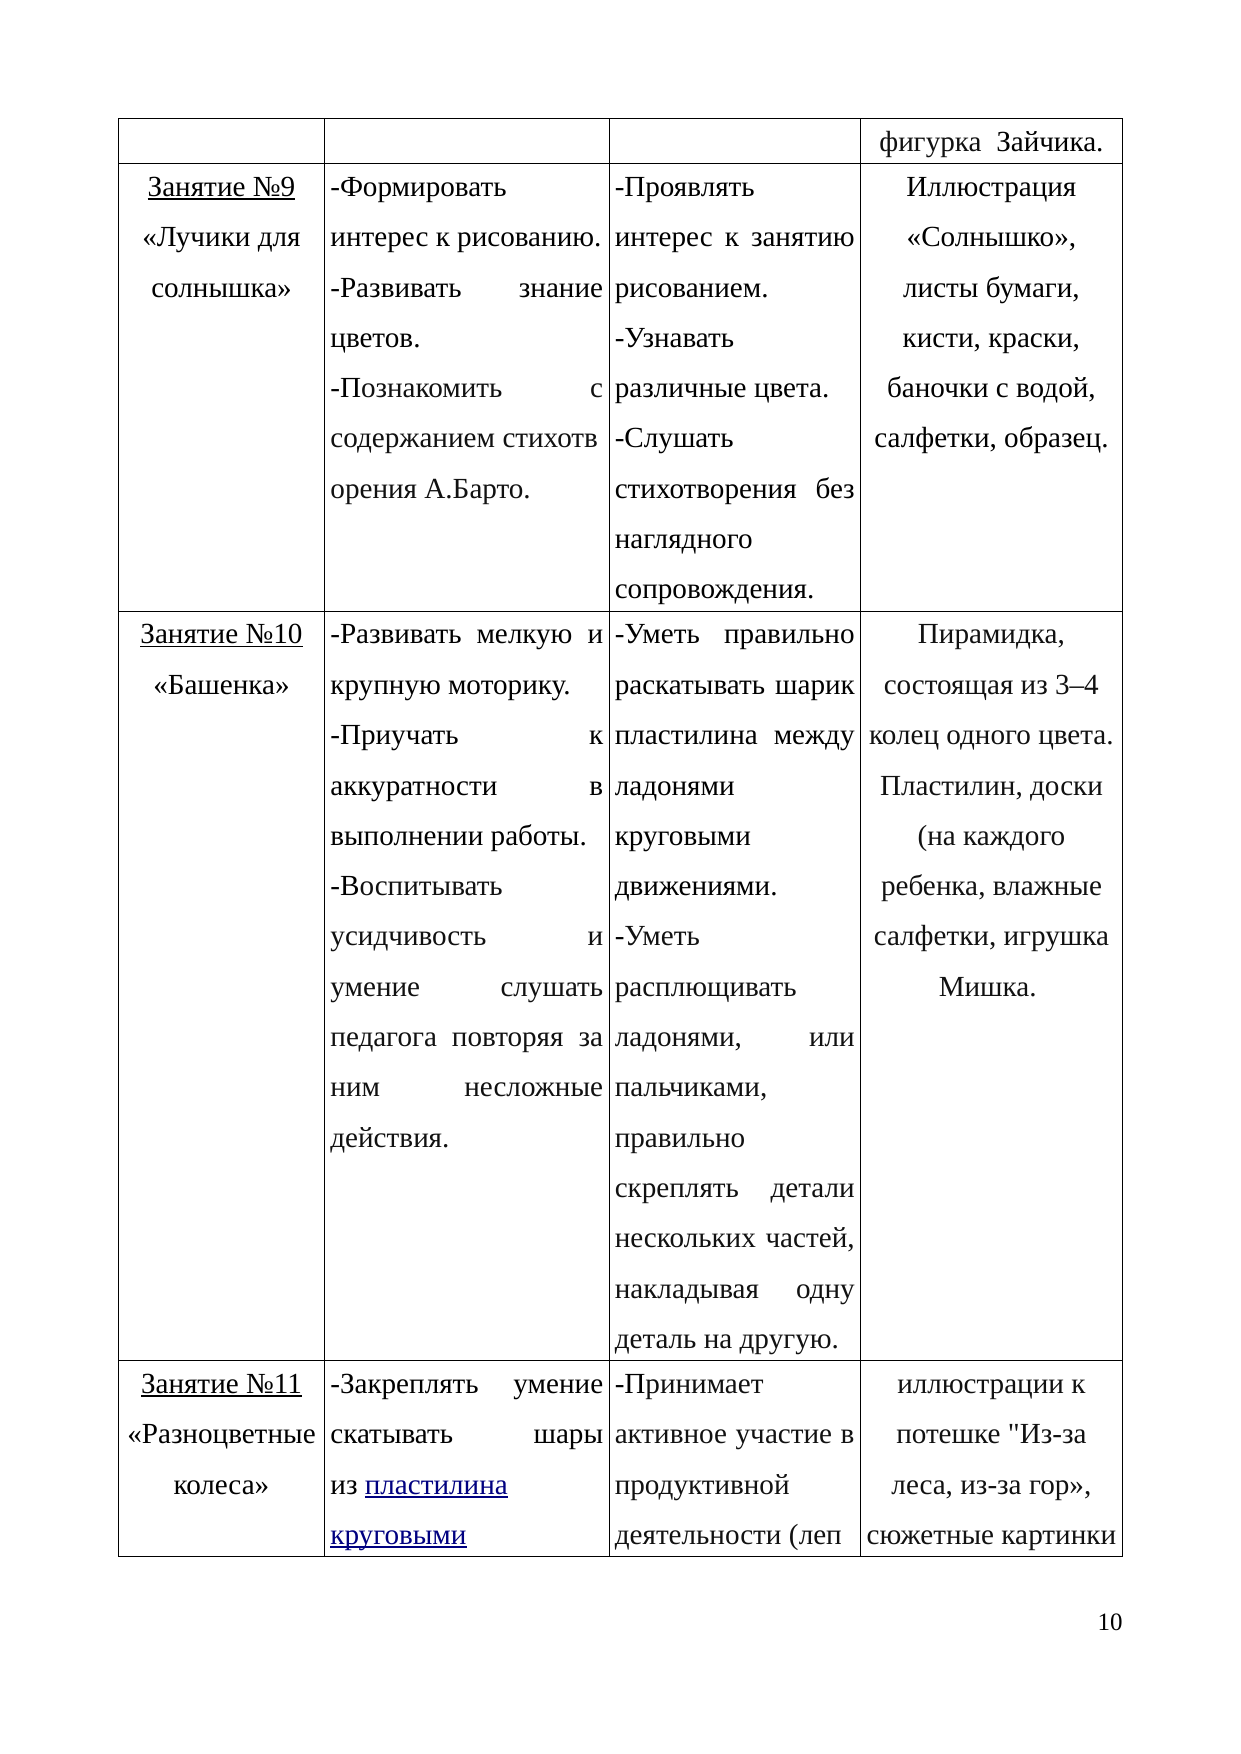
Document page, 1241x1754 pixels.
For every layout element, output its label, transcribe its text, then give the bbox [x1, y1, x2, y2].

table_cell -Развивать мелкую и крупную моторику. -Приучать к аккуратности в выполнении работы. -Воспитывать усидчивость и умение слушать педагога повторяя за ним несложные действия. [325, 612, 609, 1360]
table_cell иллюстрации к потешке "Из-за леса, из-за гор», сюжетные картинки [861, 1361, 1122, 1556]
table_cell Иллюстрация «Солнышко», листы бумаги, кисти, краски, баночки с водой, салфетки, образец. [861, 164, 1122, 611]
table_cell [119, 119, 324, 163]
table_cell Пирамидка, состоящая из 3–4 колец одного цвета. Пластилин, доски (на каждого ребенка, влажные салфетки, игрушка Мишка. [861, 612, 1122, 1360]
table_cell -Принимает активное участие в продуктивной деятельности (леп [610, 1361, 860, 1556]
table_cell -Формировать интерес к рисованию. -Развивать знание цветов. -Познакомить с содержанием стихотворения А.Барто. [325, 164, 609, 611]
table_cell [325, 119, 609, 163]
table_cell -Уметь правильно раскатывать шарик пластилина между ладонями круговыми движениями. -Уметь расплющивать ладонями, или пальчиками, правильно скреплять детали нескольких частей, накладывая одну деталь на другую. [610, 612, 860, 1360]
table_cell Занятие №10 «Башенка» [119, 612, 324, 1360]
table_cell [610, 119, 860, 163]
table_cell -Закреплять умение скатывать шары из пластилина круговыми [325, 1361, 609, 1556]
table_cell Занятие №11 «Разноцветные колеса» [119, 1361, 324, 1556]
table_cell -Проявлять интерес к занятию рисованием. -Узнавать различные цвета. -Слушать стихотворения без наглядного сопровождения. [610, 164, 860, 611]
table_cell фигурка Зайчика. [861, 119, 1122, 163]
table_cell Занятие №9 «Лучики для солнышка» [119, 164, 324, 611]
